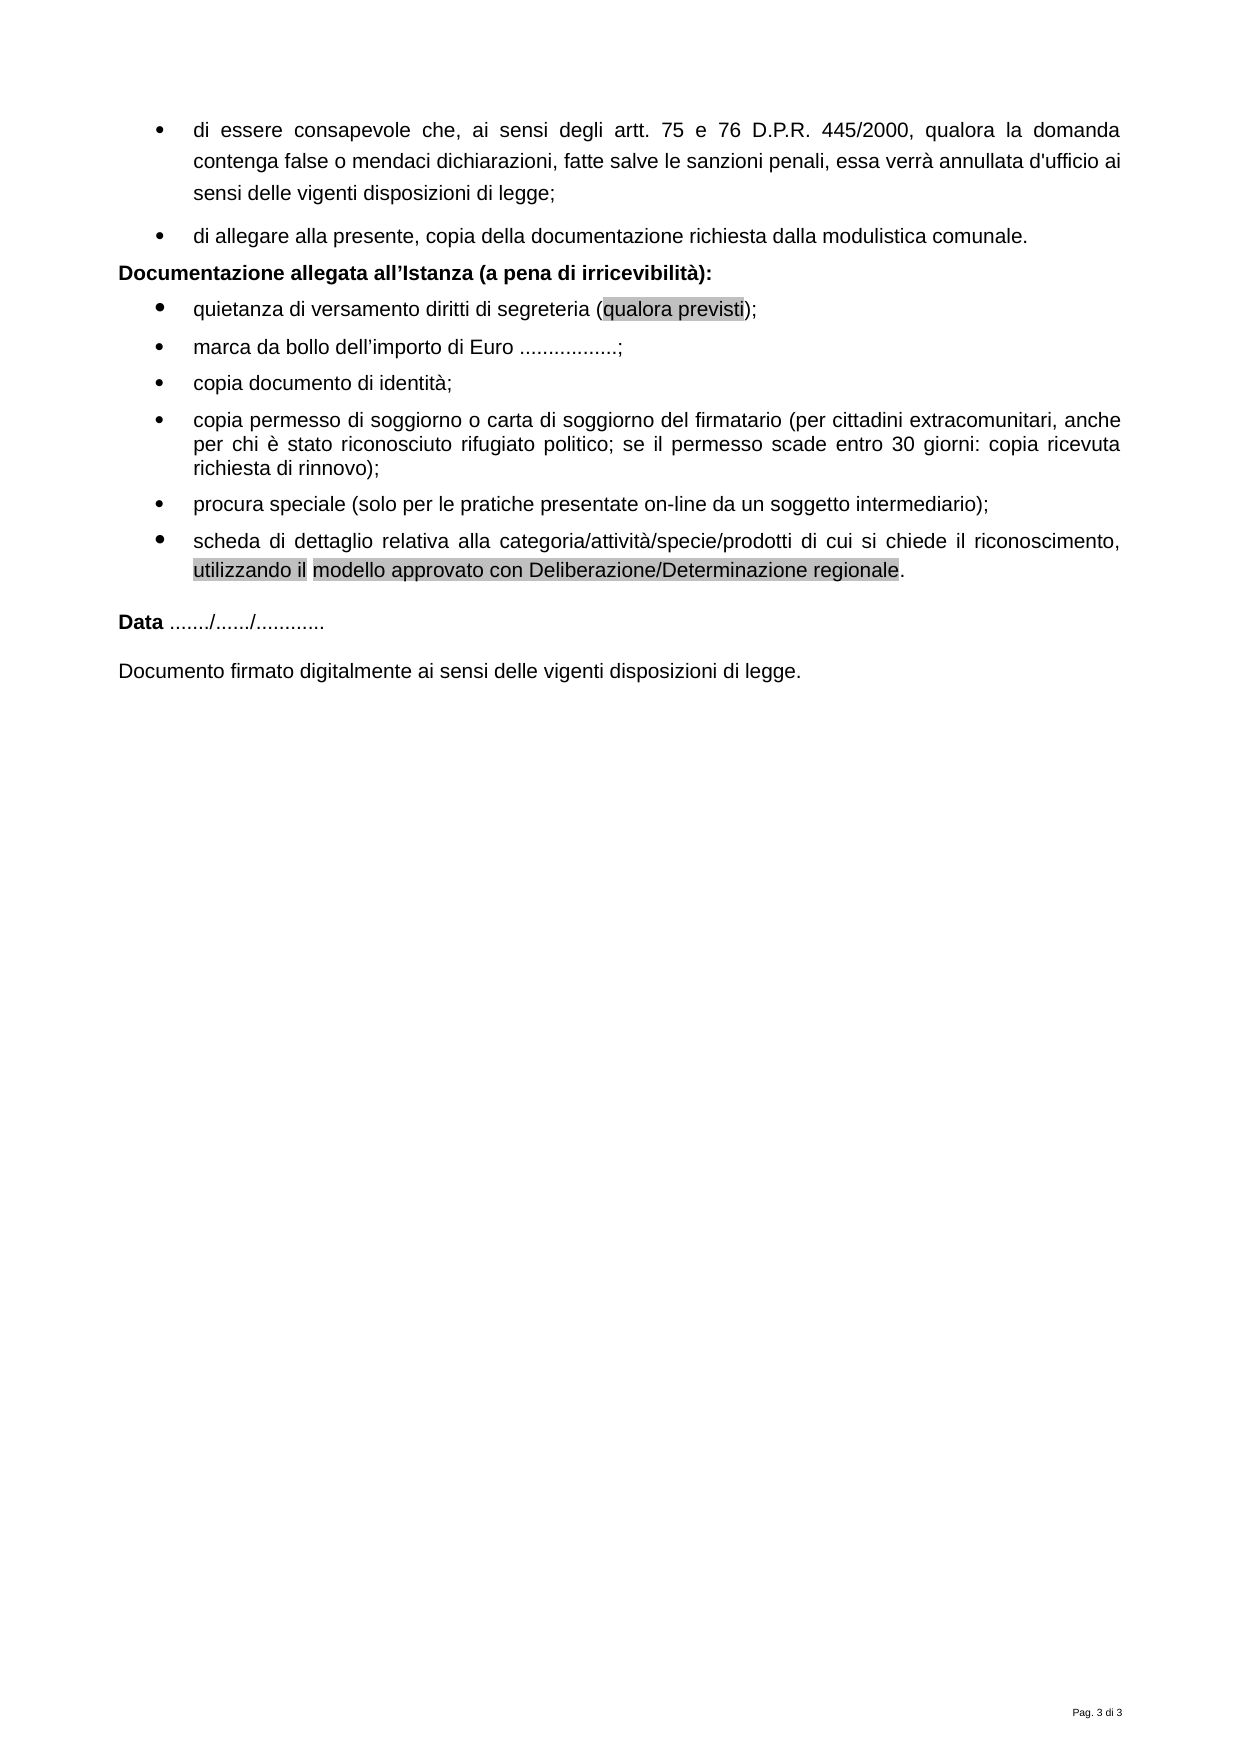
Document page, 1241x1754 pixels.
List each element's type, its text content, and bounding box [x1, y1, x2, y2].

list copia documento di identità; [156, 371, 1122, 395]
list copia permesso di soggiorno o carta di soggiorno del firmatario (per cittadini extracomunitari, anche per chi è stato riconosciuto rifugiato politico; se il permesso scade entro 30 giorni: copia ricevuta richiesta di rinnovo); [156, 408, 1122, 480]
text Data ......./....../............ [118, 610, 1122, 634]
list di essere consapevole che, ai sensi degli artt. 75 e 76 D.P.R. 445/2000, qualora la domanda contenga false o mendaci dichiarazioni, fatte salve le sanzioni penali, essa verrà annullata d'ufficio ai sensi delle vigenti disposizioni di legge; [156, 118, 1122, 204]
list quietanza di versamento diritti di segreteria (qualora previsti); [156, 297, 1122, 322]
list scheda di dettaglio relativa alla categoria/attività/specie/prodotti di cui si chiede il riconoscimento, utilizzando il modello approvato con Deliberazione/Determinazione regionale. [156, 529, 1122, 581]
list marca da bollo dell’importo di Euro .................; [156, 335, 1122, 359]
list procura speciale (solo per le pratiche presentate on-line da un soggetto intermediario); [156, 492, 1122, 516]
text Documentazione allegata all’Istanza (a pena di irricevibilità): [118, 261, 1122, 285]
list di allegare alla presente, copia della documentazione richiesta dalla modulistica comunale. [156, 224, 1122, 248]
text Documento firmato digitalmente ai sensi delle vigenti disposizioni di legge. [118, 659, 1122, 683]
